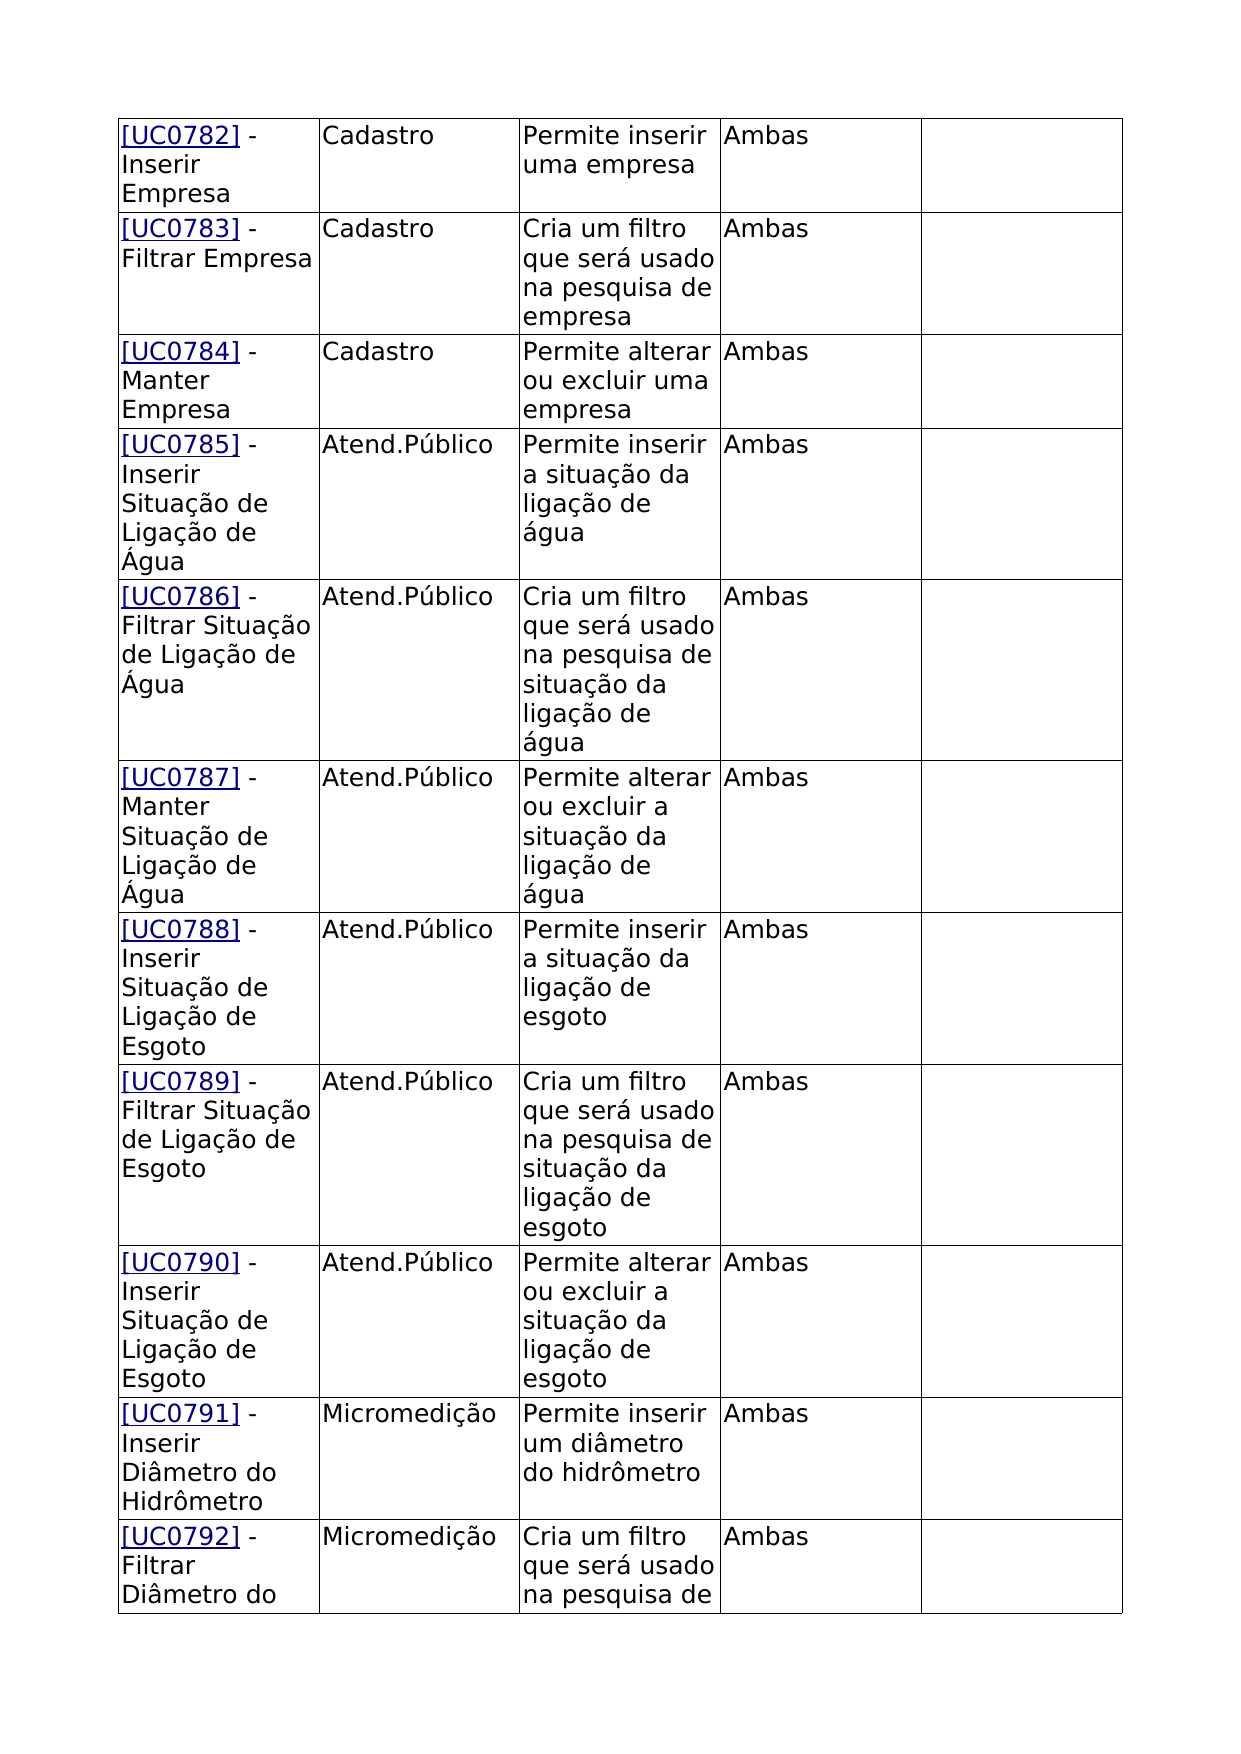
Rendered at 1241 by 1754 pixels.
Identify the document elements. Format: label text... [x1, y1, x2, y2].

table_cell Cria um filtro que será usado na pesquisa de situação da ligação de água [520, 580, 720, 760]
table_cell Micromedição [320, 1520, 519, 1613]
table_cell Permite alterar ou excluir uma empresa [520, 335, 720, 428]
table_cell [UC0790] - Inserir Situação de Ligação de Esgoto [119, 1246, 319, 1397]
table_cell Permite alterar ou excluir a situação da ligação de água [520, 761, 720, 912]
table_cell Atend.Público [320, 1065, 519, 1245]
table_cell Ambas [721, 335, 921, 428]
table_cell Cria um filtro que será usado na pesquisa de empresa [520, 213, 720, 334]
table_cell [922, 913, 1122, 1064]
table_cell Ambas [721, 213, 921, 334]
table_cell Cria um filtro que será usado na pesquisa de situação da ligação de esgoto [520, 1065, 720, 1245]
table_cell [UC0783] - Filtrar Empresa [119, 213, 319, 334]
table_cell Atend.Público [320, 1246, 519, 1397]
table_cell Permite inserir um diâmetro do hidrômetro [520, 1398, 720, 1519]
table_cell [922, 580, 1122, 760]
table_cell [922, 761, 1122, 912]
table_cell [UC0791] - Inserir Diâmetro do Hidrômetro [119, 1398, 319, 1519]
table_cell Ambas [721, 1520, 921, 1613]
table_cell Ambas [721, 1065, 921, 1245]
table_cell Cadastro [320, 335, 519, 428]
table_cell [922, 1246, 1122, 1397]
table_cell Permite inserir uma empresa [520, 119, 720, 212]
table_cell Ambas [721, 761, 921, 912]
table_cell Permite alterar ou excluir a situação da ligação de esgoto [520, 1246, 720, 1397]
table_cell Ambas [721, 1398, 921, 1519]
table_cell Ambas [721, 119, 921, 212]
table_cell [922, 1520, 1122, 1613]
table_cell Atend.Público [320, 761, 519, 912]
table_cell Atend.Público [320, 913, 519, 1064]
table_cell [UC0792] - Filtrar Diâmetro do [119, 1520, 319, 1613]
table_cell Cadastro [320, 213, 519, 334]
table_cell [UC0786] - Filtrar Situação de Ligação de Água [119, 580, 319, 760]
table_cell [922, 119, 1122, 212]
table_cell [922, 1398, 1122, 1519]
table_cell Atend.Público [320, 429, 519, 579]
table_cell Ambas [721, 580, 921, 760]
table_cell [922, 335, 1122, 428]
table_cell [922, 429, 1122, 579]
table_cell Permite inserir a situação da ligação de água [520, 429, 720, 579]
table_cell Ambas [721, 1246, 921, 1397]
table_cell [922, 213, 1122, 334]
table_cell [UC0784] - Manter Empresa [119, 335, 319, 428]
table_cell Ambas [721, 913, 921, 1064]
table_cell Atend.Público [320, 580, 519, 760]
table_cell [UC0787] - Manter Situação de Ligação de Água [119, 761, 319, 912]
table_cell [UC0782] - Inserir Empresa [119, 119, 319, 212]
table_cell [UC0789] - Filtrar Situação de Ligação de Esgoto [119, 1065, 319, 1245]
table_cell [922, 1065, 1122, 1245]
table_cell [UC0788] - Inserir Situação de Ligação de Esgoto [119, 913, 319, 1064]
table_cell [UC0785] - Inserir Situação de Ligação de Água [119, 429, 319, 579]
table_cell Cria um filtro que será usado na pesquisa de [520, 1520, 720, 1613]
table_cell Ambas [721, 429, 921, 579]
table_cell Cadastro [320, 119, 519, 212]
table_cell Micromedição [320, 1398, 519, 1519]
table_cell Permite inserir a situação da ligação de esgoto [520, 913, 720, 1064]
